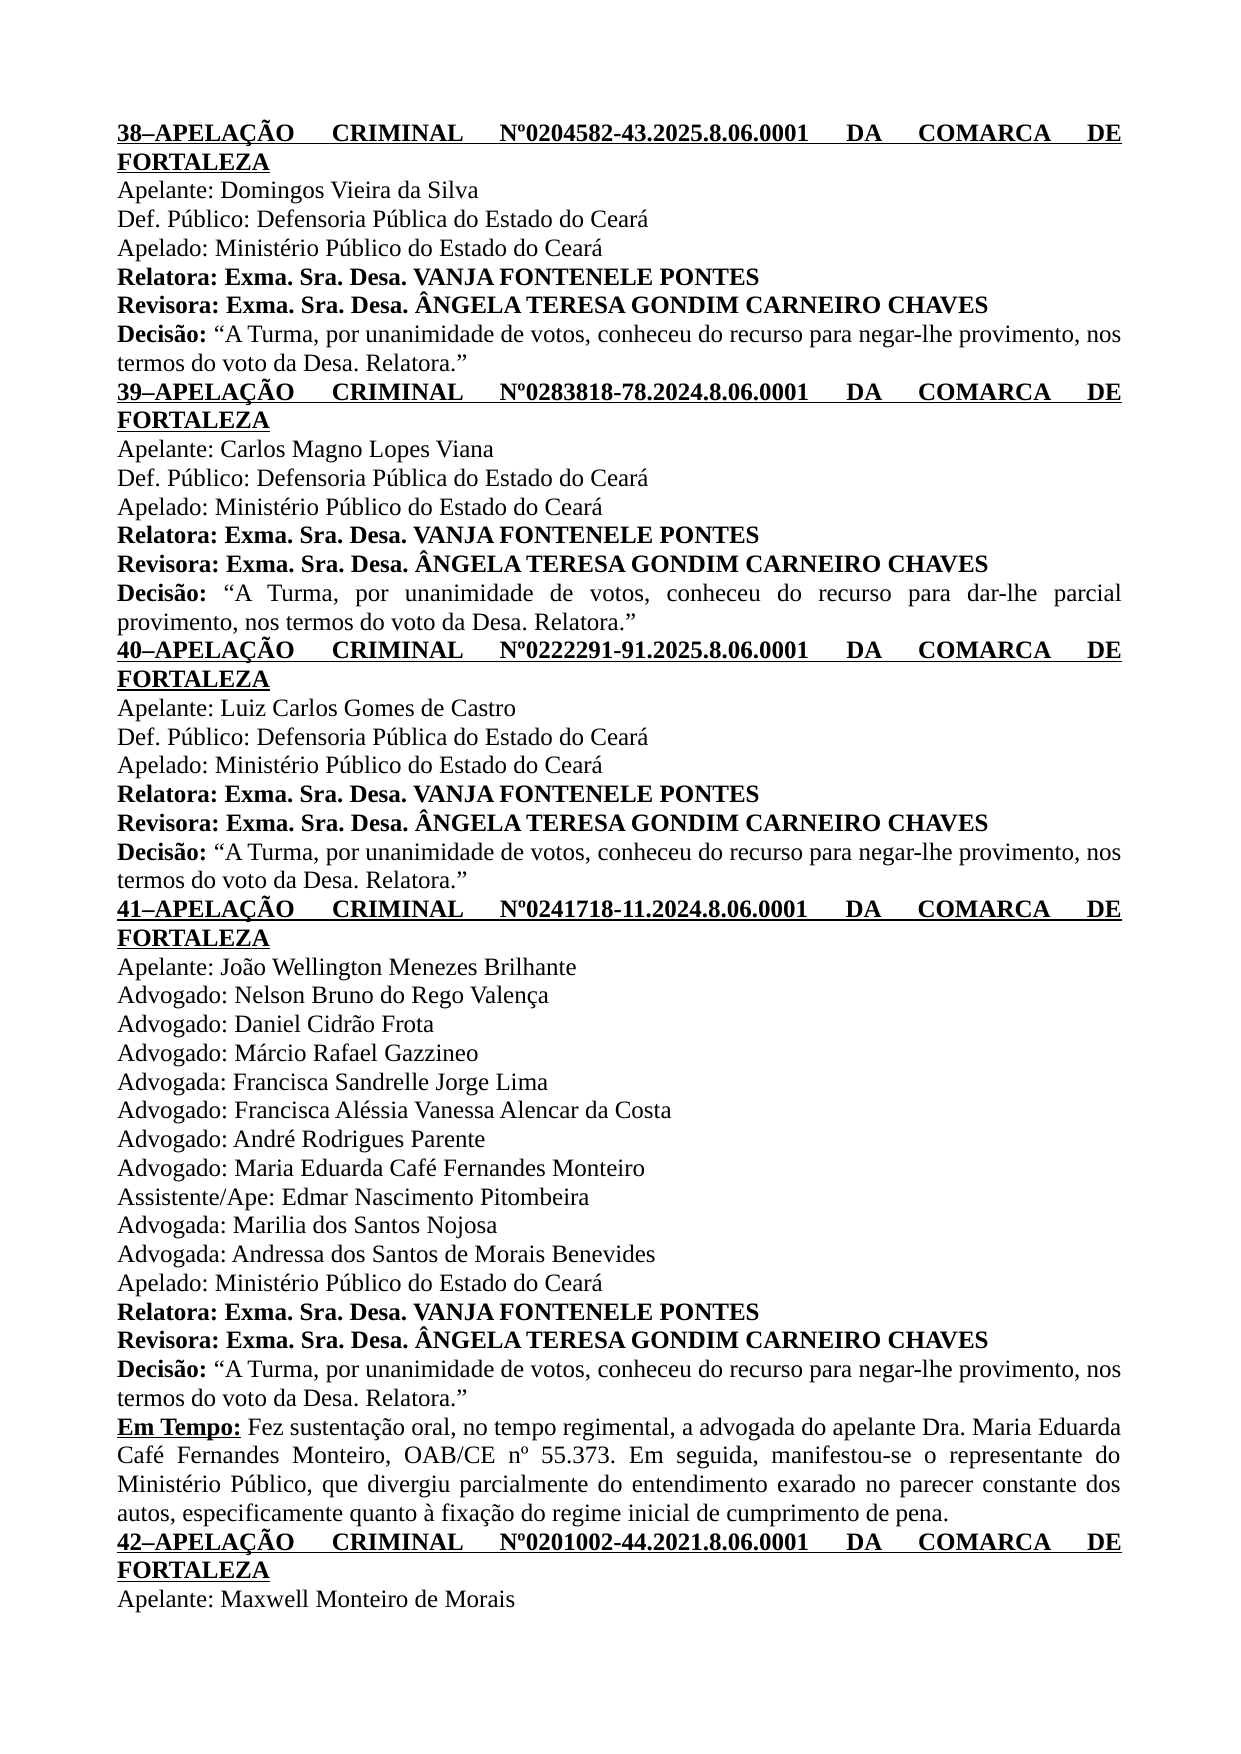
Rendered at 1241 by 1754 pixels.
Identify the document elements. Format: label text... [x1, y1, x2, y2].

text Apelado: Ministério Público do Estado do Ceará [117, 492, 1122, 521]
text Revisora: Exma. Sra. Desa. ÂNGELA TERESA GONDIM CARNEIRO CHAVES [117, 808, 1122, 837]
text Relatora: Exma. Sra. Desa. VANJA FONTENELE PONTES [117, 262, 1122, 291]
text Def. Público: Defensoria Pública do Estado do Ceará [117, 463, 1122, 492]
text 38–APELAÇÃO CRIMINAL Nº0204582-43.2025.8.06.0001 DA COMARCA DE [117, 118, 1122, 143]
text Advogada: Andressa dos Santos de Morais Benevides [117, 1239, 1122, 1268]
text Advogado: Daniel Cidrão Frota [117, 1009, 1122, 1038]
text Decisão: “A Turma, por unanimidade de votos, conheceu do recurso para negar-lhe provimento, nos termos do voto da Desa. Relatora.” [117, 319, 1122, 377]
text Revisora: Exma. Sra. Desa. ÂNGELA TERESA GONDIM CARNEIRO CHAVES [117, 1326, 1122, 1354]
text Revisora: Exma. Sra. Desa. ÂNGELA TERESA GONDIM CARNEIRO CHAVES [117, 291, 1122, 319]
text Advogada: Francisca Sandrelle Jorge Lima [117, 1067, 1122, 1096]
text 40–APELAÇÃO CRIMINAL Nº0222291-91.2025.8.06.0001 DA COMARCA DE [117, 636, 1122, 661]
text FORTALEZA [117, 403, 1122, 434]
text Revisora: Exma. Sra. Desa. ÂNGELA TERESA GONDIM CARNEIRO CHAVES [117, 549, 1122, 578]
text Em Tempo: Fez sustentação oral, no tempo regimental, a advogada do apelante Dra. Maria Eduarda Café Fernandes Monteiro, OAB/CE nº 55.373. Em seguida, manifestou-se o representante do Ministério Público, que divergiu parcialmente do entendimento exarado no parecer constante dos autos, especificamente quanto à fixação do regime inicial de cumprimento de pena. [117, 1412, 1122, 1527]
text Decisão: “A Turma, por unanimidade de votos, conheceu do recurso para negar-lhe provimento, nos termos do voto da Desa. Relatora.” [117, 1354, 1122, 1412]
text Apelado: Ministério Público do Estado do Ceará [117, 233, 1122, 262]
text Decisão: “A Turma, por unanimidade de votos, conheceu do recurso para dar-lhe parcial provimento, nos termos do voto da Desa. Relatora.” [117, 578, 1122, 636]
text Assistente/Ape: Edmar Nascimento Pitombeira [117, 1182, 1122, 1211]
text FORTALEZA [117, 662, 1122, 693]
text Relatora: Exma. Sra. Desa. VANJA FONTENELE PONTES [117, 521, 1122, 549]
text Advogado: Márcio Rafael Gazzineo [117, 1038, 1122, 1067]
text Advogada: Marilia dos Santos Nojosa [117, 1211, 1122, 1239]
text FORTALEZA [117, 1553, 1122, 1584]
text 39–APELAÇÃO CRIMINAL Nº0283818-78.2024.8.06.0001 DA COMARCA DE [117, 377, 1122, 402]
text Apelado: Ministério Público do Estado do Ceará [117, 751, 1122, 779]
text Apelante: Domingos Vieira da Silva [117, 176, 1122, 204]
text FORTALEZA [117, 921, 1122, 952]
text Advogado: Nelson Bruno do Rego Valença [117, 981, 1122, 1009]
text Advogado: Maria Eduarda Café Fernandes Monteiro [117, 1153, 1122, 1182]
text Decisão: “A Turma, por unanimidade de votos, conheceu do recurso para negar-lhe provimento, nos termos do voto da Desa. Relatora.” [117, 837, 1122, 894]
text 42–APELAÇÃO CRIMINAL Nº0201002-44.2021.8.06.0001 DA COMARCA DE [117, 1527, 1122, 1552]
text Apelado: Ministério Público do Estado do Ceará [117, 1268, 1122, 1297]
text Apelante: Maxwell Monteiro de Morais [117, 1584, 1122, 1613]
text Def. Público: Defensoria Pública do Estado do Ceará [117, 722, 1122, 751]
text Advogado: Francisca Aléssia Vanessa Alencar da Costa [117, 1096, 1122, 1124]
text Advogado: André Rodrigues Parente [117, 1124, 1122, 1153]
text Relatora: Exma. Sra. Desa. VANJA FONTENELE PONTES [117, 1297, 1122, 1326]
text Def. Público: Defensoria Pública do Estado do Ceará [117, 204, 1122, 233]
text Relatora: Exma. Sra. Desa. VANJA FONTENELE PONTES [117, 779, 1122, 808]
text Apelante: João Wellington Menezes Brilhante [117, 952, 1122, 981]
text Apelante: Luiz Carlos Gomes de Castro [117, 693, 1122, 722]
text 41–APELAÇÃO CRIMINAL Nº0241718-11.2024.8.06.0001 DA COMARCA DE [117, 894, 1122, 919]
text Apelante: Carlos Magno Lopes Viana [117, 434, 1122, 463]
text FORTALEZA [117, 144, 1122, 176]
